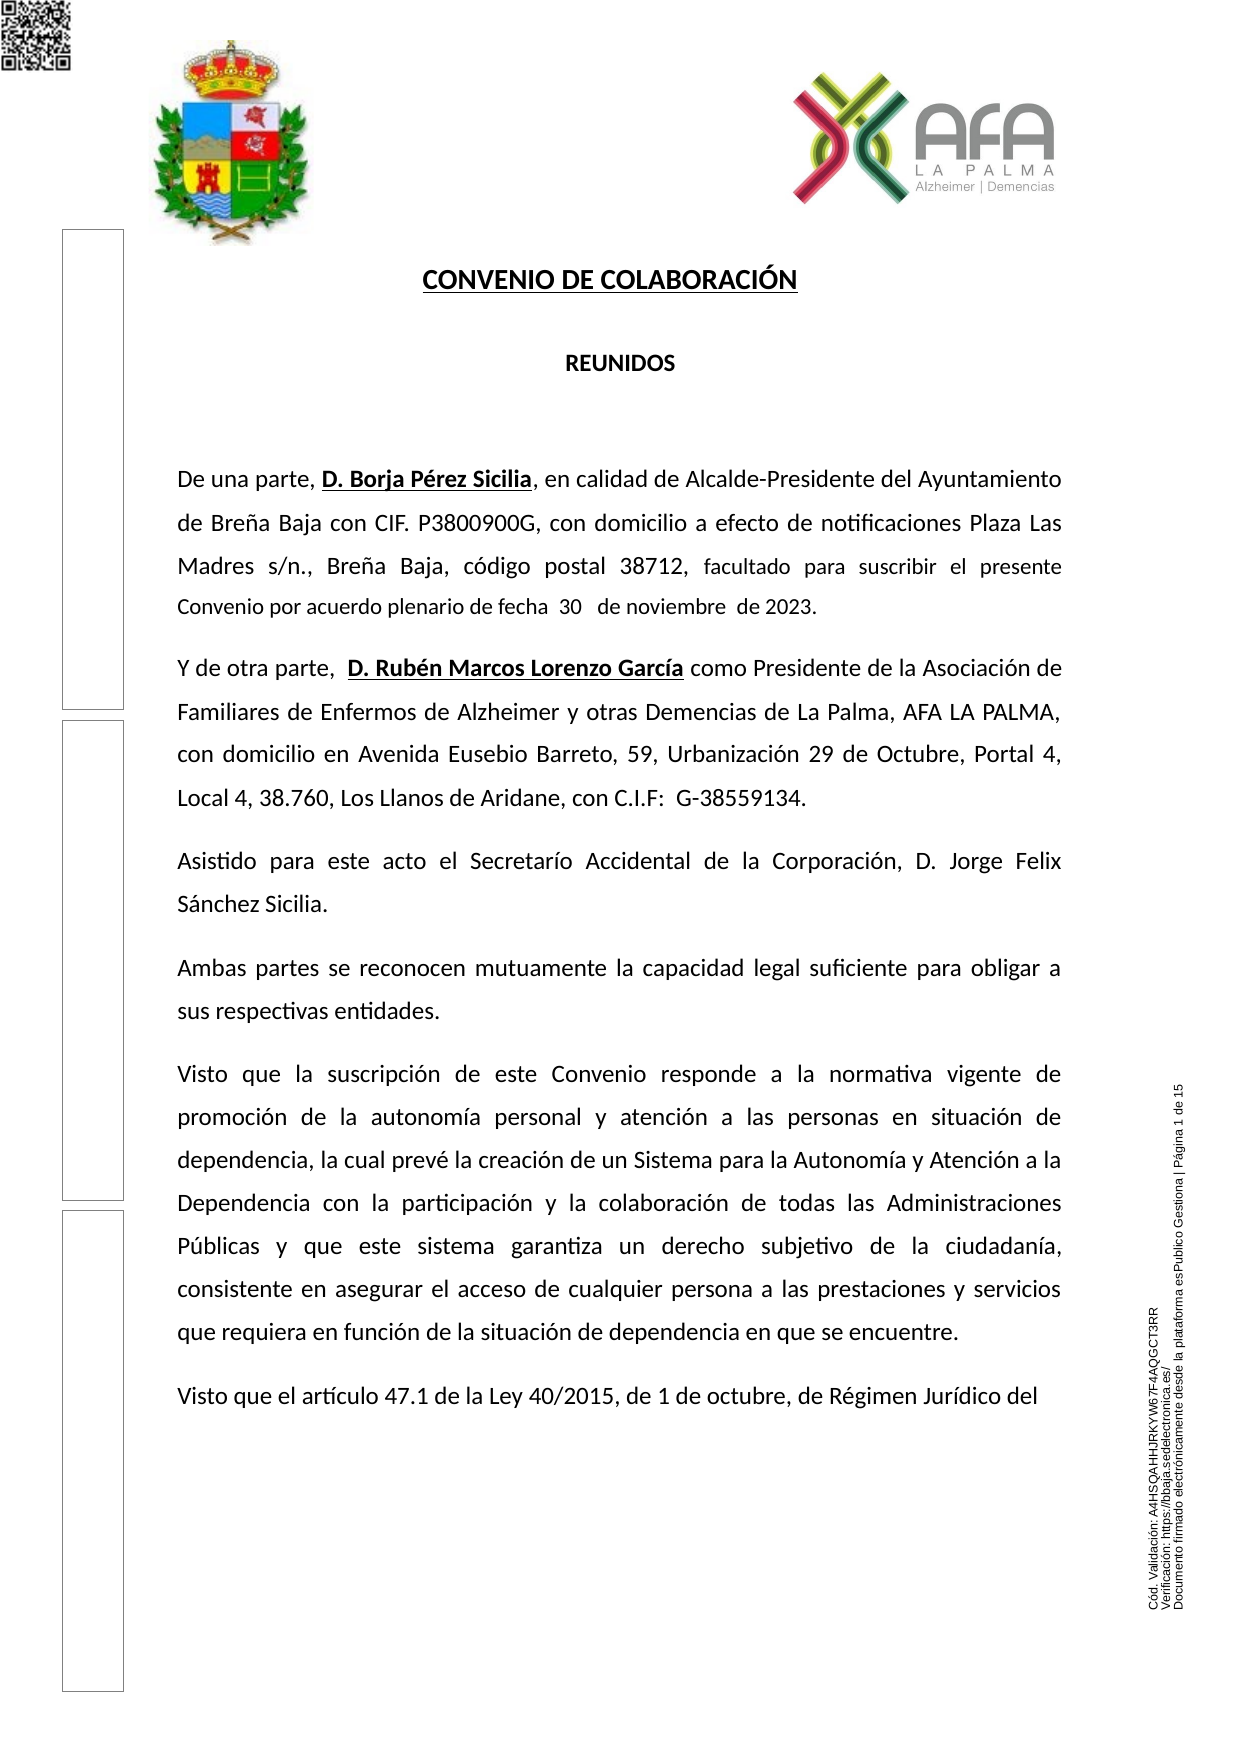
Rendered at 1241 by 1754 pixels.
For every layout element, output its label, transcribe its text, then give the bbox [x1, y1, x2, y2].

text Visto que el artículo 47.1 de la Ley 40/2015, de 1 de octubre, de Régimen Jurídico del [177, 1380, 1063, 1411]
text De una parte, D. Borja Pérez Sicilia, en calidad de Alcalde-Presidente del Ayuntamiento de Breña Baja con CIF. P3800900G, con domicilio a efecto de notificaciones Plaza Las Madres s/n., Breña Baja, código postal 38712, facultado para suscribir el presente Convenio por acuerdo plenario de fecha 30 de noviembre de 2023. [177, 463, 1063, 620]
text Y de otra parte, D. Rubén Marcos Lorenzo García como Presidente de la Asociación de Familiares de Enfermos de Alzheimer y otras Demencias de La Palma, AFA LA PALMA, con domicilio en Avenida Eusebio Barreto, 59, Urbanización 29 de Octubre, Portal 4, Local 4, 38.760, Los Llanos de Aridane, con C.I.F: G-38559134. [177, 653, 1063, 812]
subtitle REUNIDOS [177, 347, 1063, 378]
text Ambas partes se reconocen mutuamente la capacidad legal suficiente para obligar a sus respectivas entidades. [177, 952, 1063, 1025]
text Visto que la suscripción de este Convenio responde a la normativa vigente de promoción de la autonomía personal y atención a las personas en situación de dependencia, la cual prevé la creación de un Sistema para la Autonomía y Atención a la Dependencia con la participación y la colaboración de todas las Administraciones Públicas y que este sistema garantiza un derecho subjetivo de la ciudadanía, consistente en asegurar el acceso de cualquier persona a las prestaciones y servicios que requiera en función de la situación de dependencia en que se encuentre. [177, 1058, 1063, 1347]
text Asistido para este acto el Secretarío Accidental de la Corporación, D. Jorge Felix Sánchez Sicilia. [177, 845, 1063, 919]
text CONVENIO DE COLABORACIÓN [177, 261, 1063, 298]
